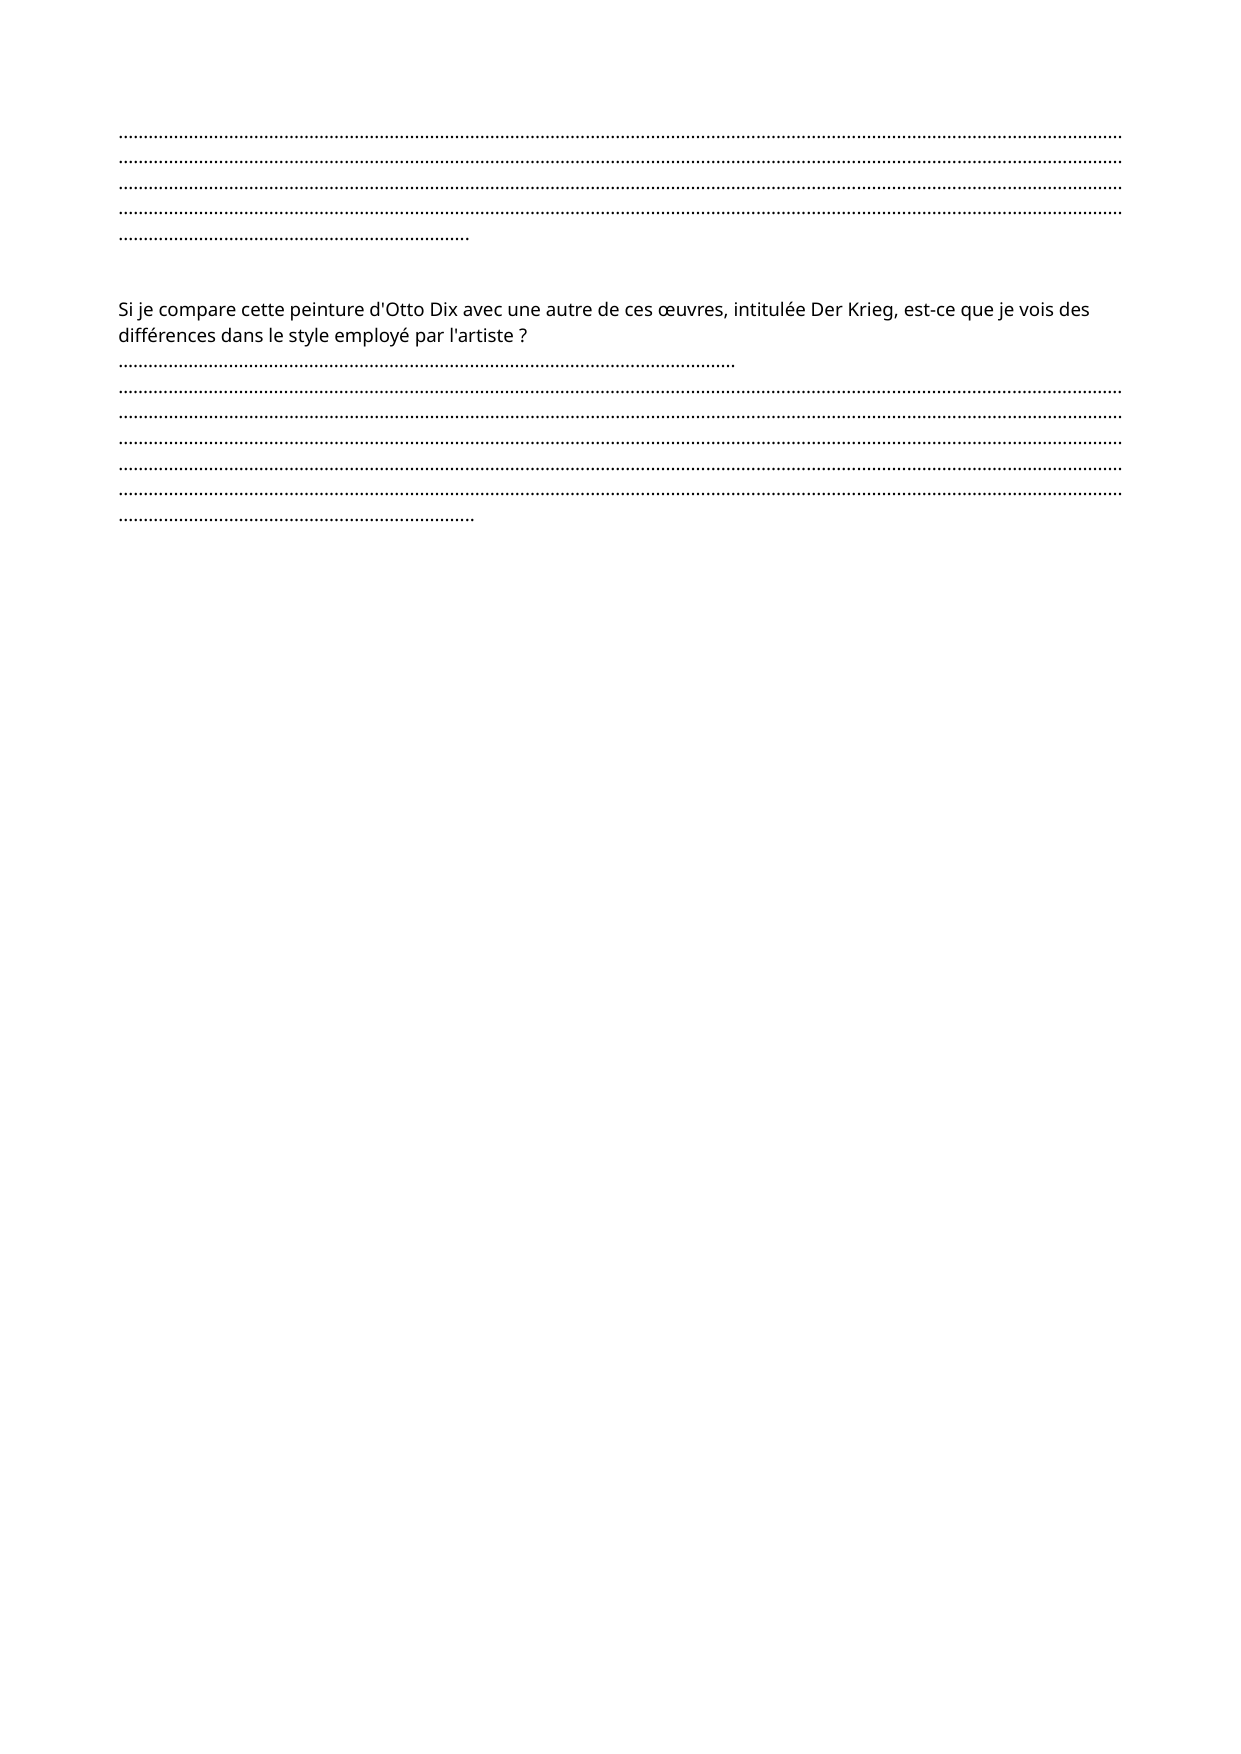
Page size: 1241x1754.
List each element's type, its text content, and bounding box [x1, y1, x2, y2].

text ...................................................................................................................................................................................................................................................................................................................................................................................................................................................................................................................................................................................................................................................................................................................................................................................................................................................................................................... [118, 118, 1122, 246]
text …............................................................................................................................................................................................................................................................................................................................................................................................................................................................................................................................................................................................................................................................................................................................................................................................................................................................................................................................................................................................................................................................................................................ [118, 373, 1122, 526]
text Si je compare cette peinture d'Otto Dix avec une autre de ces œuvres, intitulée Der Krieg, est-ce que je vois des différences dans le style employé par l'artiste ? …........................................................................................................................ [118, 297, 1122, 373]
